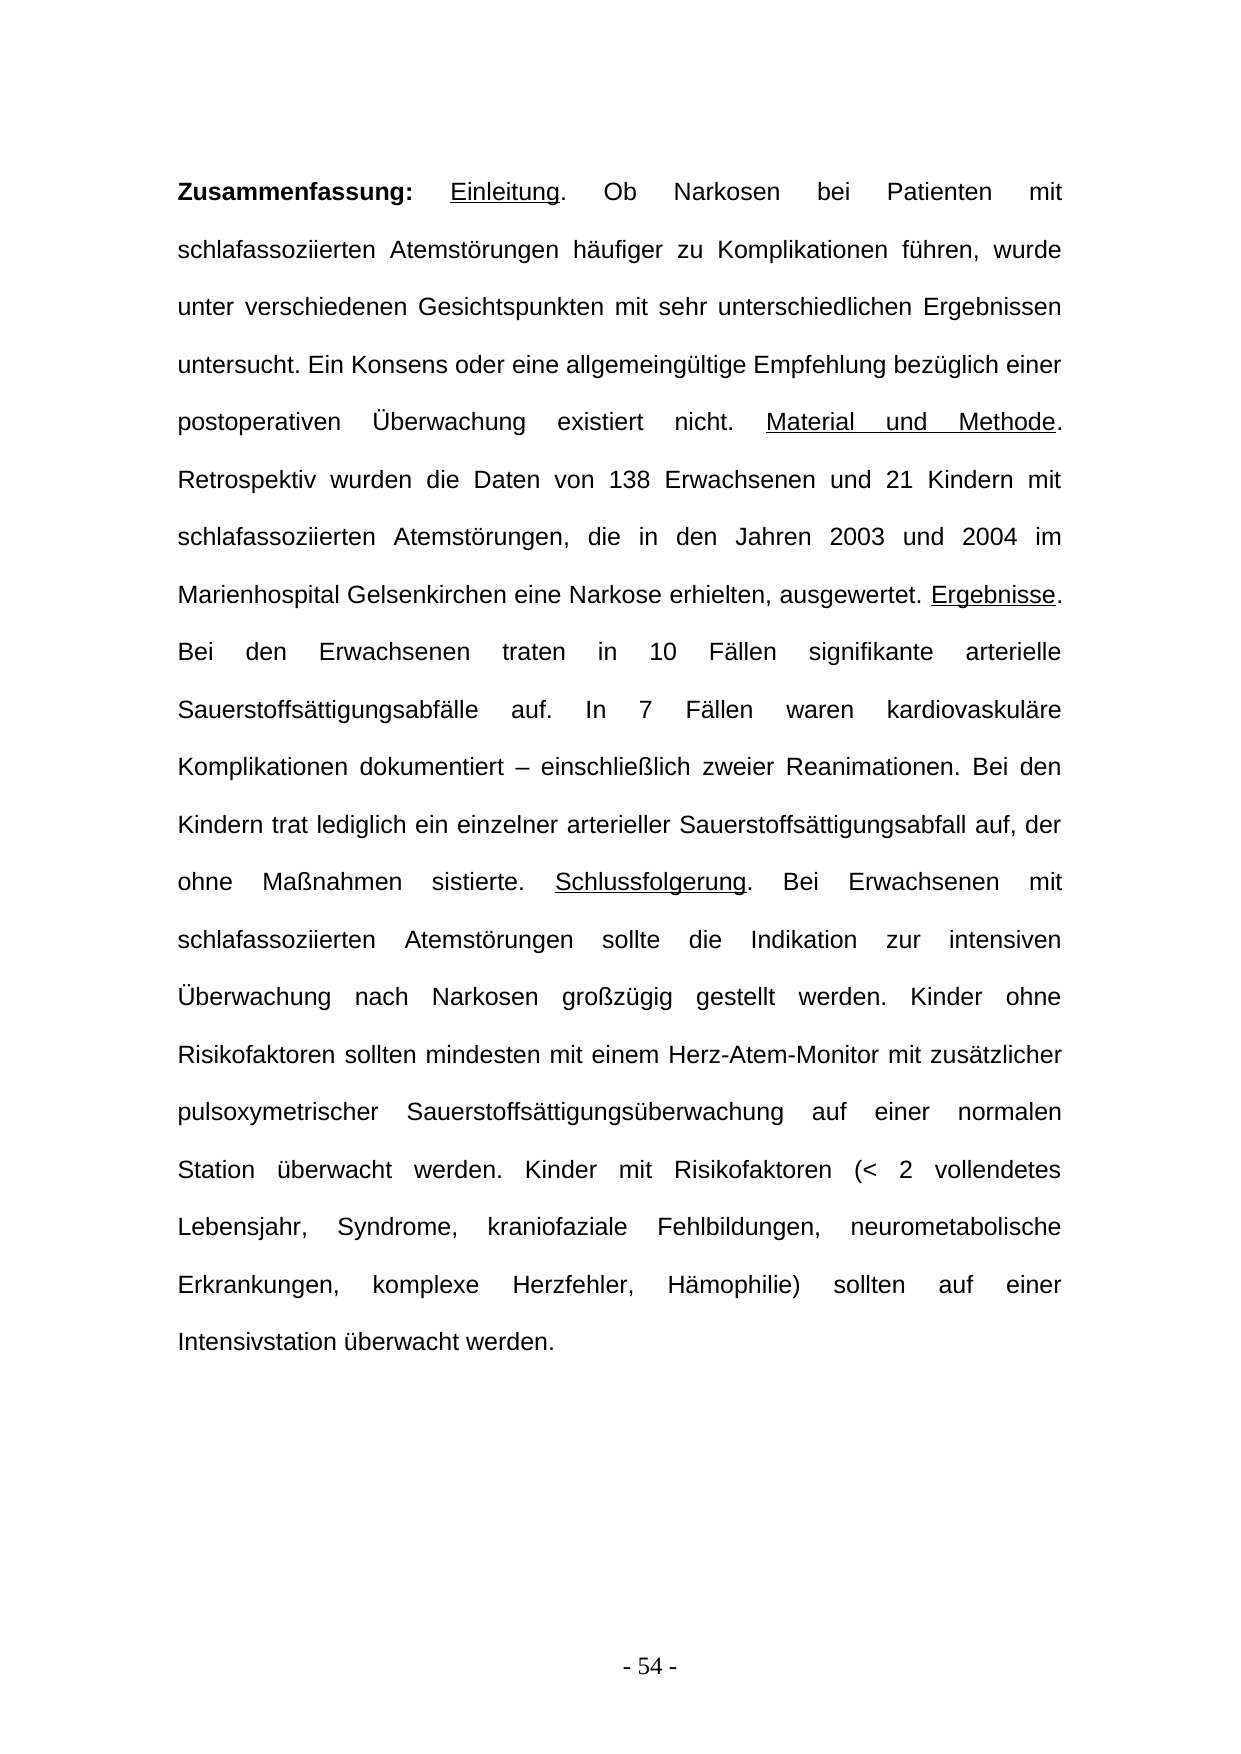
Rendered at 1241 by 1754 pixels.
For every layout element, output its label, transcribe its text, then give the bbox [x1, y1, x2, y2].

text Zusammenfassung: Einleitung. Ob Narkosen bei Patienten mit schlafassoziierten Atemstörungen häufiger zu Komplikationen führen, wurde unter verschiedenen Gesichtspunkten mit sehr unterschiedlichen Ergebnissen untersucht. Ein Konsens oder eine allgemeingültige Empfehlung bezüglich einer postoperativen Überwachung existiert nicht. Material und Methode. Retrospektiv wurden die Daten von 138 Erwachsenen und 21 Kindern mit schlafassoziierten Atemstörungen, die in den Jahren 2003 und 2004 im Marienhospital Gelsenkirchen eine Narkose erhielten, ausgewertet. Ergebnisse. Bei den Erwachsenen traten in 10 Fällen signifikante arterielle Sauerstoffsättigungsabfälle auf. In 7 Fällen waren kardiovaskuläre Komplikationen dokumentiert – einschließlich zweier Reanimationen. Bei den Kindern trat lediglich ein einzelner arterieller Sauerstoffsättigungsabfall auf, der ohne Maßnahmen sistierte. Schlussfolgerung. Bei Erwachsenen mit schlafassoziierten Atemstörungen sollte die Indikation zur intensiven Überwachung nach Narkosen großzügig gestellt werden. Kinder ohne Risikofaktoren sollten mindesten mit einem Herz-Atem-Monitor mit zusätzlicher pulsoxymetrischer Sauerstoffsättigungsüberwachung auf einer normalen Station überwacht werden. Kinder mit Risikofaktoren (< 2 vollendetes Lebensjahr, Syndrome, kraniofaziale Fehlbildungen, neurometabolische Erkrankungen, komplexe Herzfehler, Hämophilie) sollten auf einer Intensivstation überwacht werden. [177, 177, 1063, 1356]
